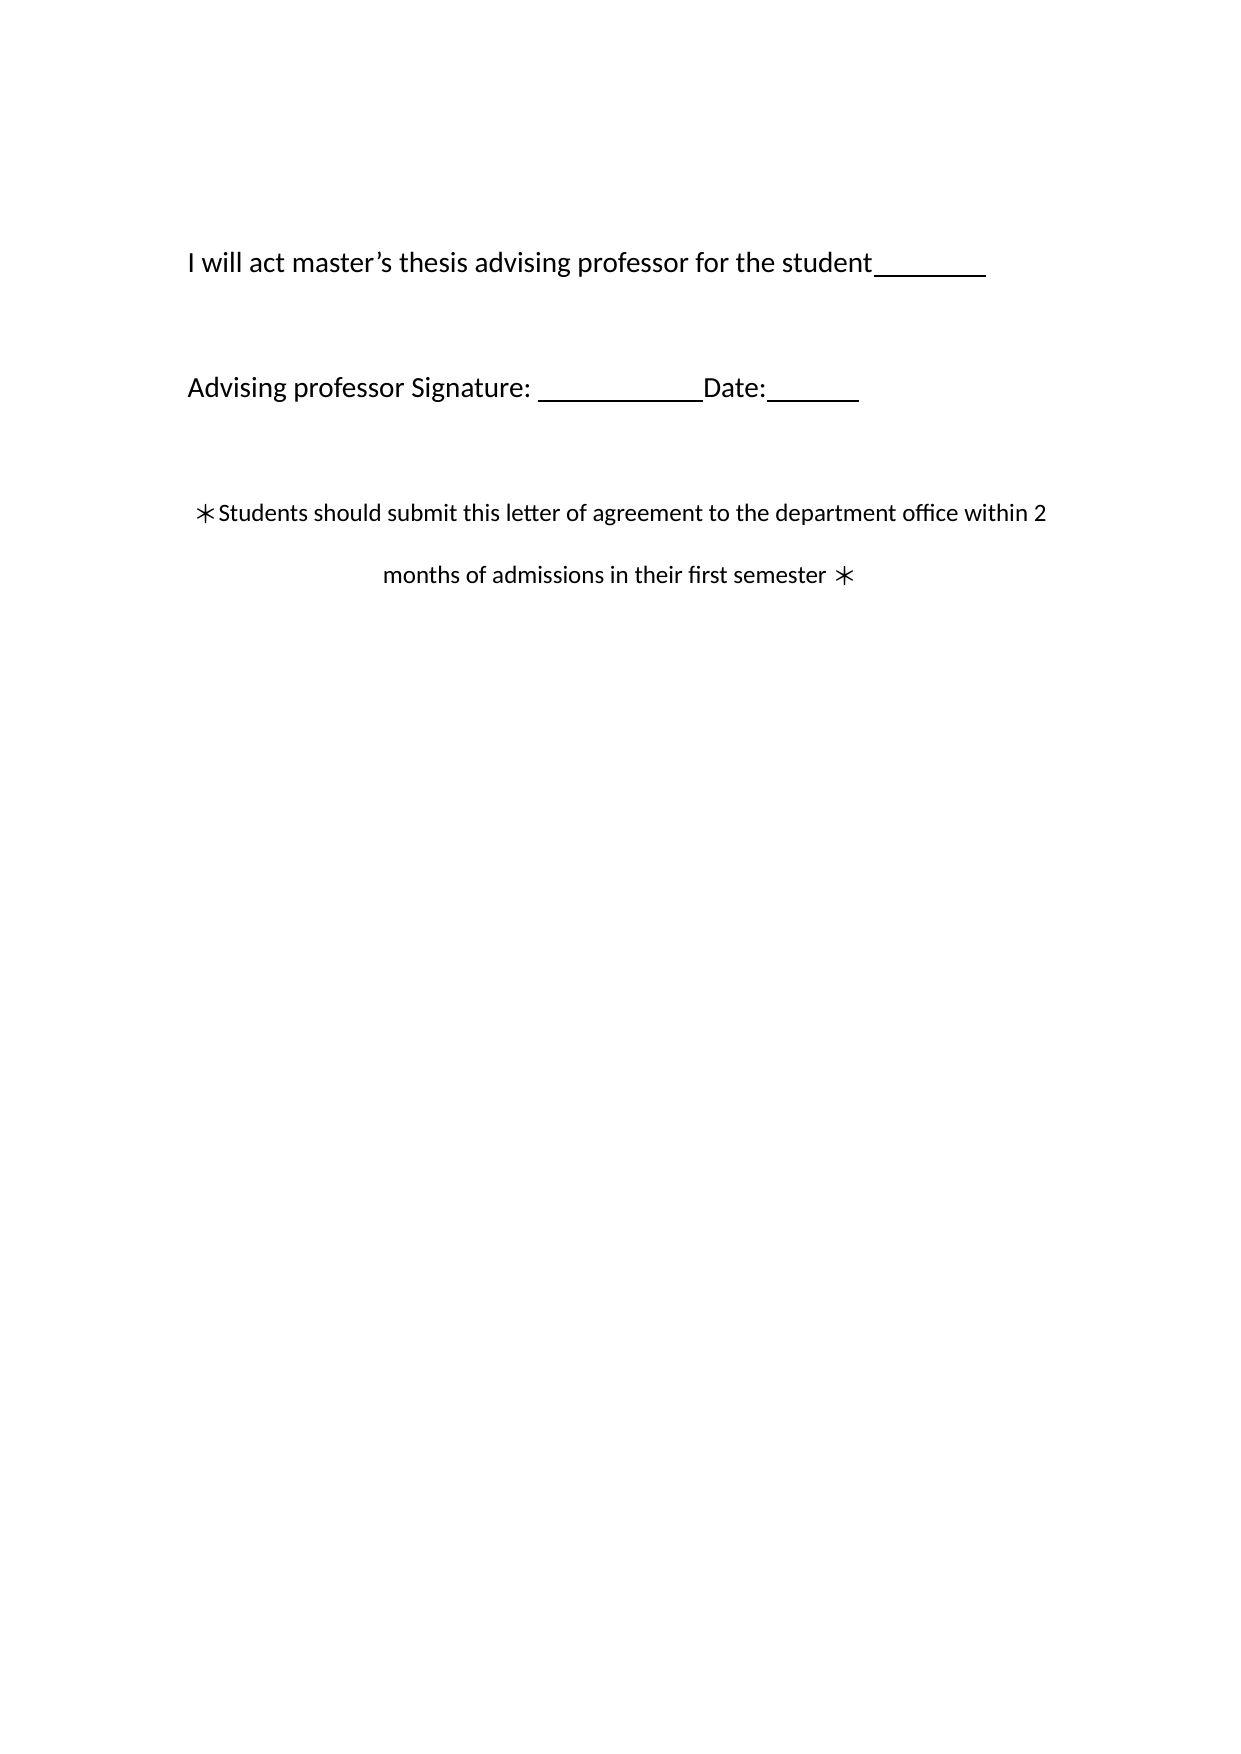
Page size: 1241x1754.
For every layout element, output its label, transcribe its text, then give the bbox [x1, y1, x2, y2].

text ＊Students should submit this letter of agreement to the department office within 2 months of admissions in their first semester ＊ [187, 471, 1053, 596]
text Advising professor Signature: Date: [187, 346, 1053, 408]
text I will act master’s thesis advising professor for the student [187, 221, 1053, 283]
